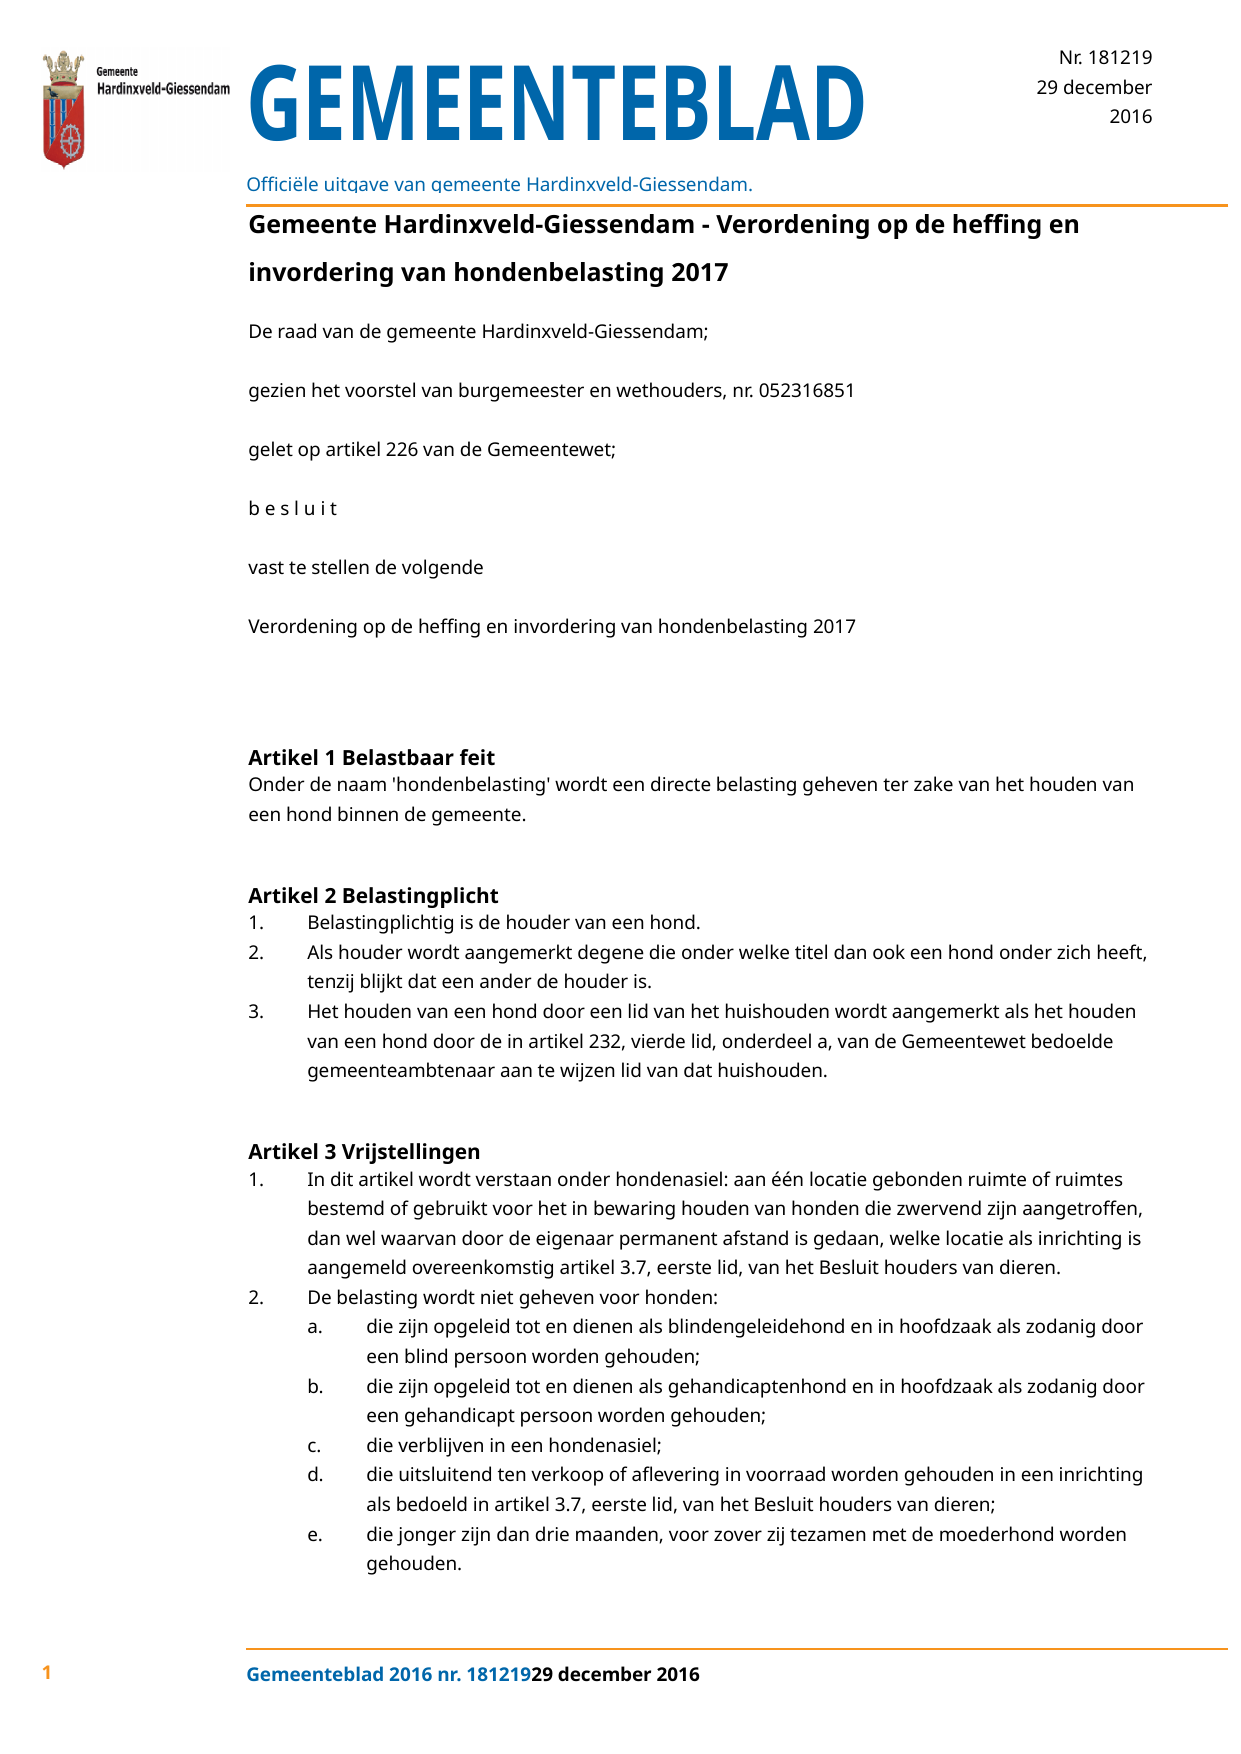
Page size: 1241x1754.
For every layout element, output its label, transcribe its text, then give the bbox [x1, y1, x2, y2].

list die jonger zijn dan drie maanden, voor zover zij tezamen met de moederhond worden gehouden. [307, 1521, 1152, 1576]
text b e s l u i t [248, 495, 1152, 521]
list Het houden van een hond door een lid van het huishouden wordt aangemerkt als het houden van een hond door de in artikel 232, vierde lid, onderdeel a, van de Gemeentewet bedoelde gemeenteambtenaar aan te wijzen lid van dat huishouden. [248, 998, 1152, 1083]
text Artikel 3 Vrijstellingen [248, 1137, 1152, 1166]
list Belastingplichtig is de houder van een hond. [248, 909, 1152, 935]
list die uitsluitend ten verkoop of aflevering in voorraad worden gehouden in een inrichting als bedoeld in artikel 3.7, eerste lid, van het Besluit houders van dieren; [307, 1462, 1152, 1517]
text Artikel 1 Belastbaar feit [248, 743, 1152, 771]
text gezien het voorstel van burgemeester en wethouders, nr. 052316851 [248, 377, 1152, 403]
list die verblijven in een hondenasiel; [307, 1432, 1152, 1458]
text vast te stellen de volgende [248, 554, 1152, 580]
text Onder de naam 'hondenbelasting' wordt een directe belasting geheven ter zake van het houden van een hond binnen de gemeente. [248, 771, 1152, 827]
list die zijn opgeleid tot en dienen als blindengeleidehond en in hoofdzaak als zodanig door een blind persoon worden gehouden; [307, 1314, 1152, 1369]
text De raad van de gemeente Hardinxveld-Giessendam; [248, 318, 1152, 344]
list De belasting wordt niet geheven voor honden: [248, 1284, 1152, 1310]
list Als houder wordt aangemerkt degene die onder welke titel dan ook een hond onder zich heeft, tenzij blijkt dat een ander de houder is. [248, 939, 1152, 994]
list die zijn opgeleid tot en dienen als gehandicaptenhond en in hoofdzaak als zodanig door een gehandicapt persoon worden gehouden; [307, 1373, 1152, 1428]
text Artikel 2 Belastingplicht [248, 881, 1152, 909]
text gelet op artikel 226 van de Gemeentewet; [248, 436, 1152, 462]
text Gemeente Hardinxveld-Giessendam - Verordening op de heffing en invordering van hondenbelasting 2017 [248, 207, 1152, 288]
text Verordening op de heffing en invordering van hondenbelasting 2017 [248, 614, 1152, 639]
list In dit artikel wordt verstaan onder hondenasiel: aan één locatie gebonden ruimte of ruimtes bestemd of gebruikt voor het in bewaring houden van honden die zwervend zijn aangetroffen, dan wel waarvan door de eigenaar permanent afstand is gedaan, welke locatie als inrichting is aangemeld overeenkomstig artikel 3.7, eerste lid, van het Besluit houders van dieren. [248, 1166, 1152, 1280]
picture [41, 47, 231, 172]
